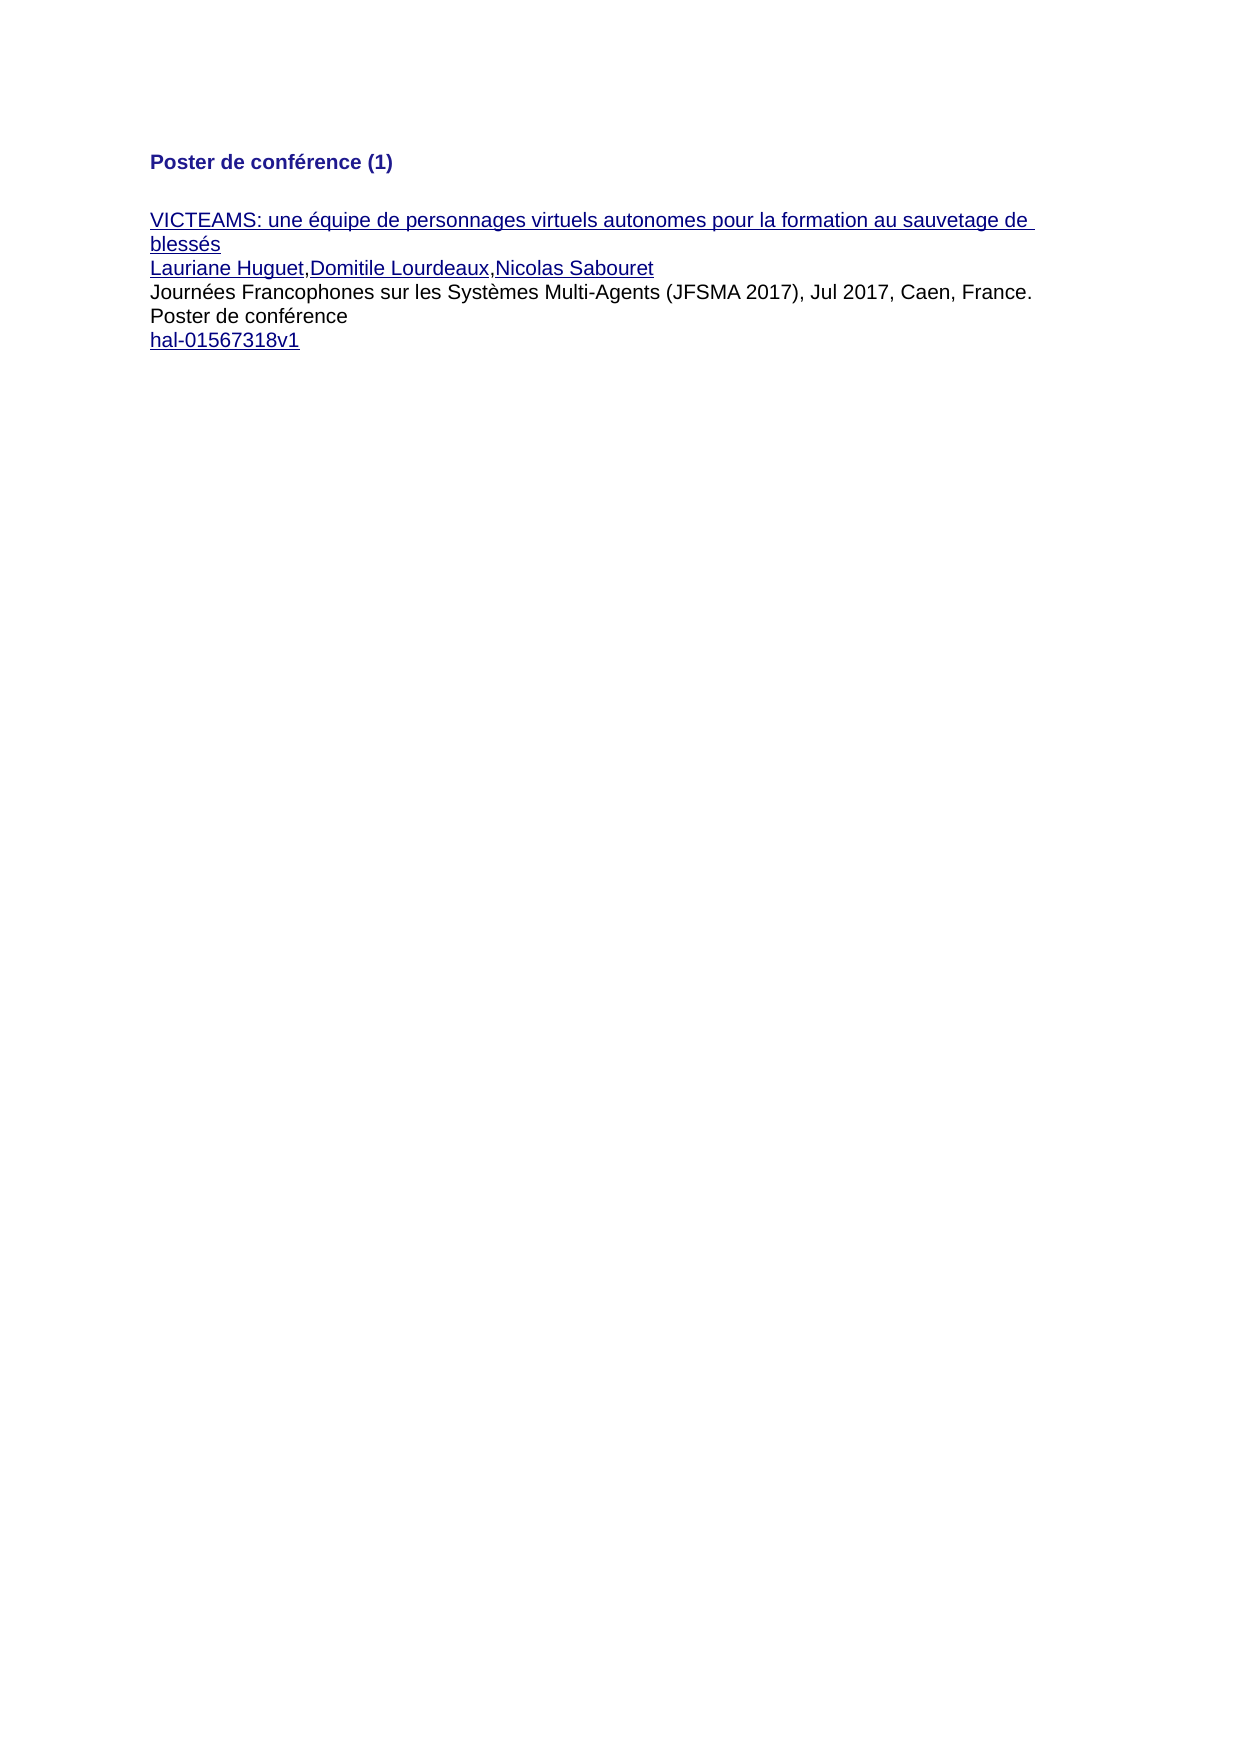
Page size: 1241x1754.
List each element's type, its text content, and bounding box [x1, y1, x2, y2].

table_header VICTEAMS: une équipe de personnages virtuels autonomes pour la formation au sauvetage de blessés Lauriane Huguet,Domitile Lourdeaux,Nicolas Sabouret Journées Francophones sur les Systèmes Multi-Agents (JFSMA 2017), Jul 2017, Caen, France. Poster de conférence hal-01567318v1 [150, 208, 1090, 352]
subtitle Poster de conférence (1) [150, 150, 1090, 174]
